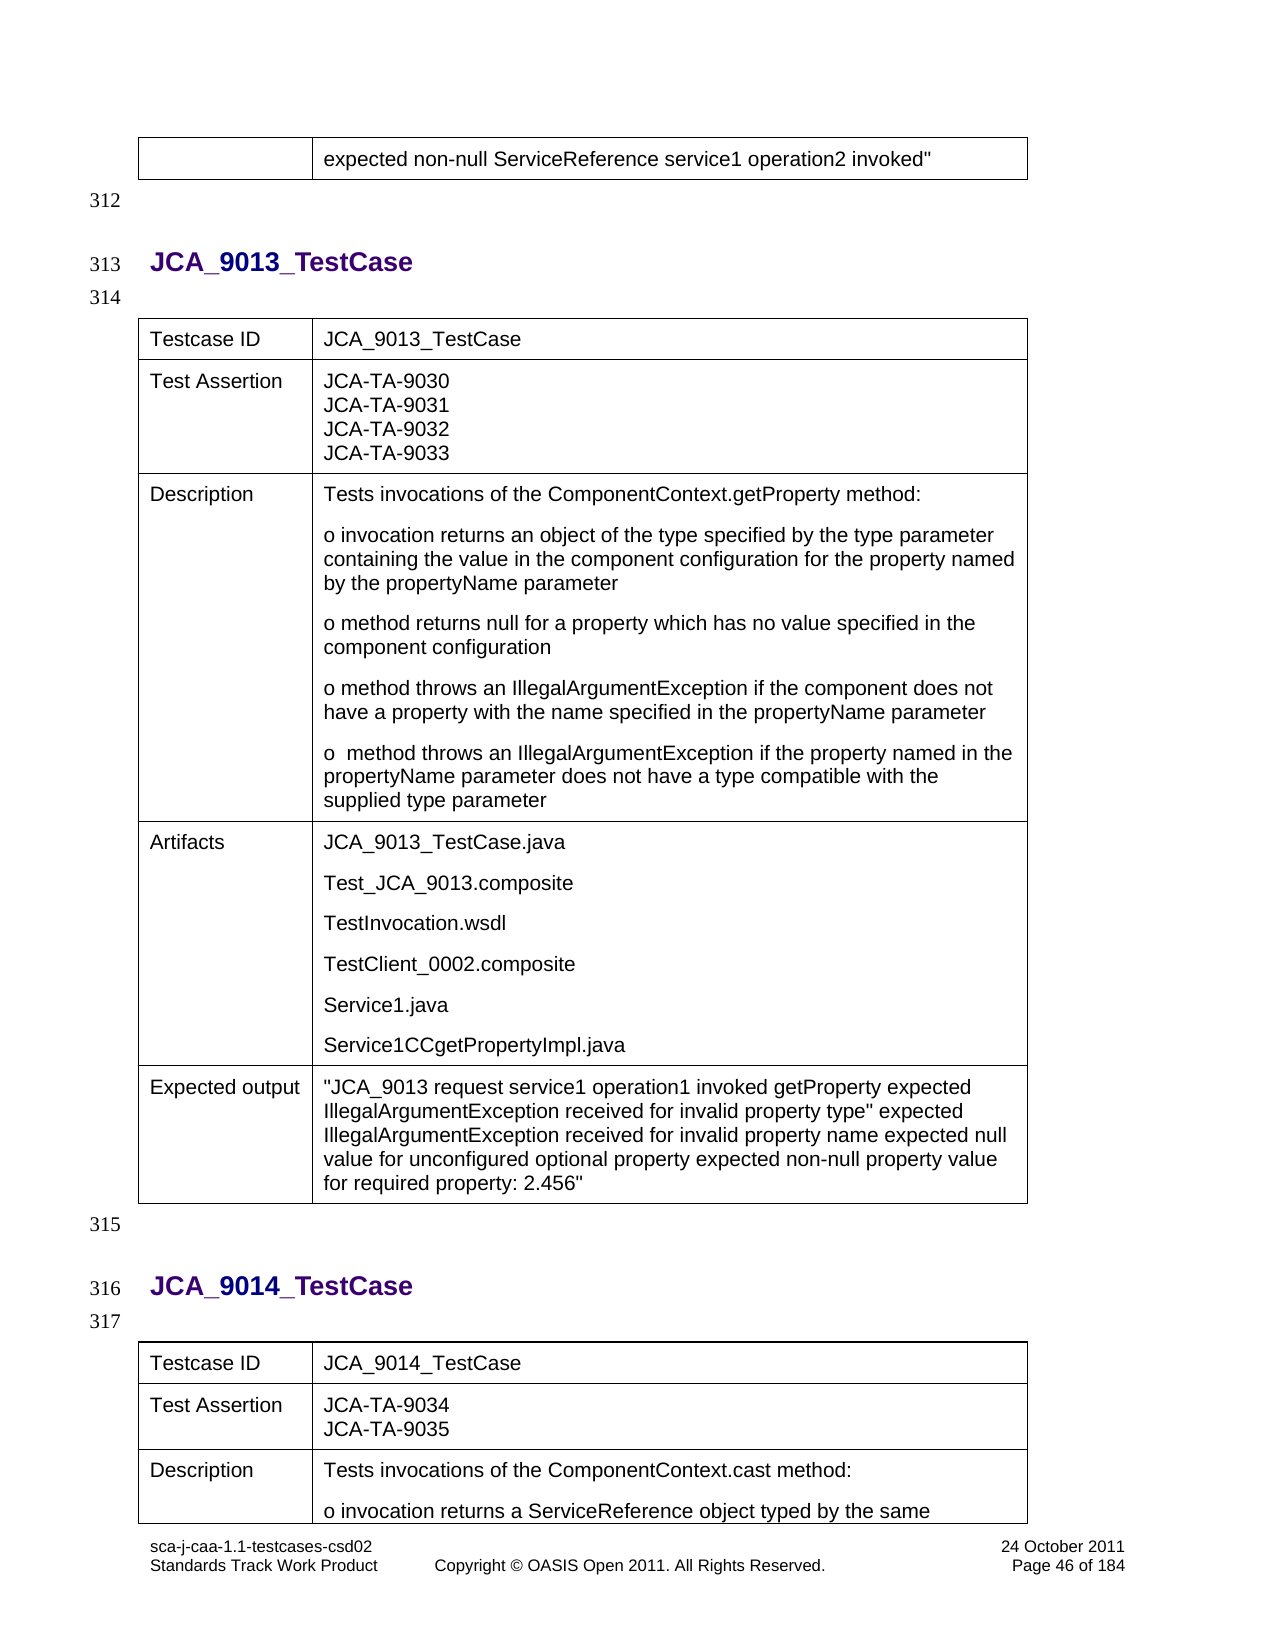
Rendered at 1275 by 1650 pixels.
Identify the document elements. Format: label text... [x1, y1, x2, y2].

table_cell "JCA_9013 request service1 operation1 invoked getProperty expected IllegalArgumentException received for invalid property type" expected IllegalArgumentException received for invalid property name expected null value for unconfigured optional property expected non-null property value for required property: 2.456" [313, 1066, 1027, 1203]
table_cell Test Assertion [139, 360, 312, 473]
table_cell Expected output [139, 1066, 312, 1203]
table_cell JCA-TA-9030 JCA-TA-9031 JCA-TA-9032 JCA-TA-9033 [313, 360, 1027, 473]
table_cell [139, 138, 312, 179]
table_header JCA_9014_TestCase [313, 1343, 1027, 1383]
subtitle JCA_9014_TestCase [150, 1269, 1125, 1301]
table_cell expected non-null ServiceReference service1 operation2 invoked" [313, 138, 1027, 179]
table_header JCA_9013_TestCase [313, 319, 1027, 359]
table_header Testcase ID [139, 1343, 312, 1383]
table_cell Description [139, 474, 312, 821]
table_cell Tests invocations of the ComponentContext.cast method: o invocation returns a ServiceReference object typed by the same [313, 1450, 1027, 1523]
table_header Testcase ID [139, 319, 312, 359]
table_cell JCA_9013_TestCase.java Test_JCA_9013.composite TestInvocation.wsdl TestClient_0002.composite Service1.java Service1CCgetPropertyImpl.java [313, 822, 1027, 1065]
table_cell Test Assertion [139, 1384, 312, 1449]
table_cell JCA-TA-9034 JCA-TA-9035 [313, 1384, 1027, 1449]
table_cell Description [139, 1450, 312, 1523]
subtitle JCA_9013_TestCase [150, 246, 1125, 277]
table_cell Artifacts [139, 822, 312, 1065]
table_cell Tests invocations of the ComponentContext.getProperty method: o invocation returns an object of the type specified by the type parameter containing the value in the component configuration for the property named by the propertyName parameter o method returns null for a property which has no value specified in the component configuration o method throws an IllegalArgumentException if the component does not have a property with the name specified in the propertyName parameter o method throws an IllegalArgumentException if the property named in the propertyName parameter does not have a type compatible with the supplied type parameter [313, 474, 1027, 821]
